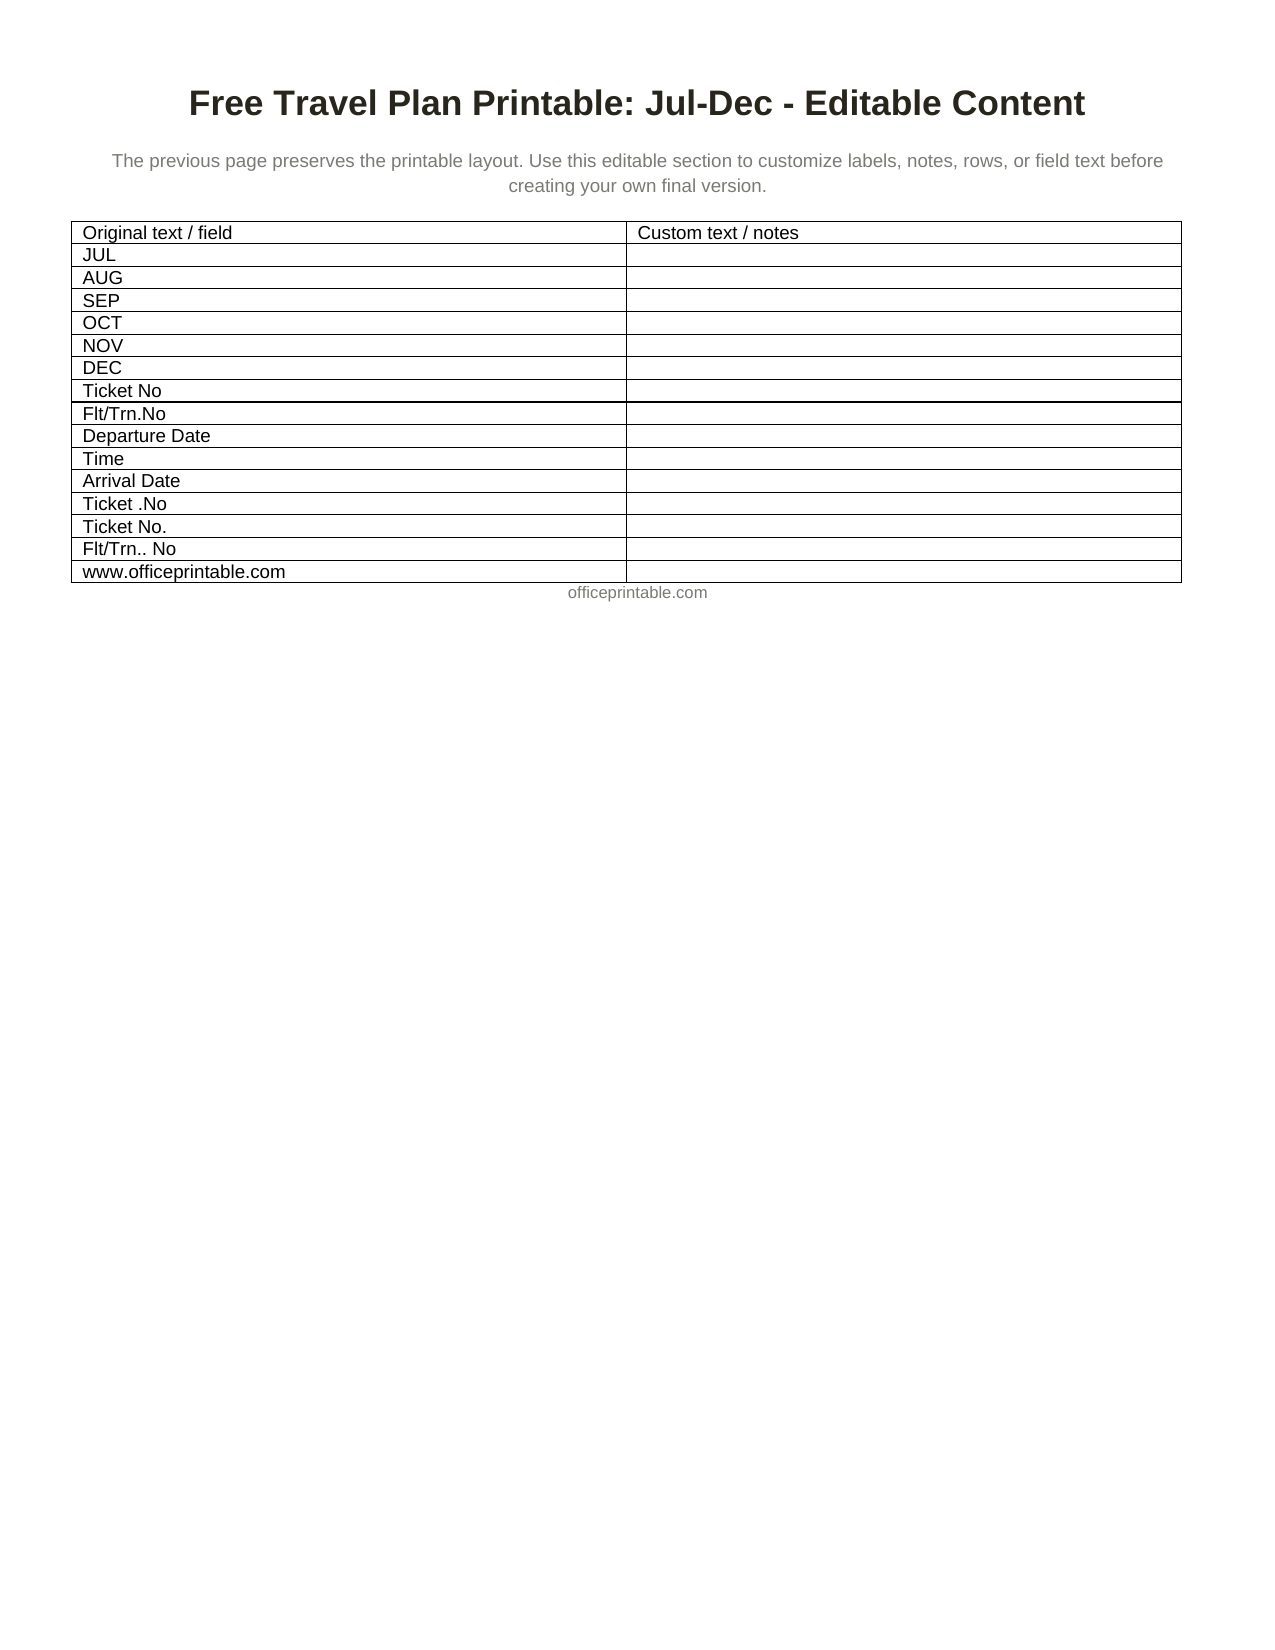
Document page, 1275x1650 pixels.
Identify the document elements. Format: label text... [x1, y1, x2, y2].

table_cell [627, 470, 1181, 492]
table_cell [627, 335, 1181, 356]
table_cell JUL [72, 244, 626, 266]
table_cell [627, 561, 1181, 582]
table_header Custom text / notes [627, 222, 1181, 243]
table_cell [627, 493, 1181, 514]
table_cell Arrival Date [72, 470, 626, 492]
table_cell Departure Date [72, 425, 626, 447]
table_cell [627, 448, 1181, 469]
table_cell [627, 312, 1181, 333]
table_cell Flt/Trn.. No [72, 538, 626, 559]
table_cell www.officeprintable.com [72, 561, 626, 582]
table_cell Flt/Trn.No [72, 403, 626, 424]
table_cell [627, 538, 1181, 559]
text The previous page preserves the printable layout. Use this editable section to customize labels, notes, rows, or field text before creating your own final version. [82, 150, 1192, 196]
table_cell AUG [72, 267, 626, 288]
text Free Travel Plan Printable: Jul-Dec - Editable Content [82, 82, 1192, 123]
table_cell [627, 380, 1181, 401]
table_cell [627, 515, 1181, 537]
table_cell [627, 267, 1181, 288]
table_cell [627, 244, 1181, 266]
table_cell [627, 289, 1181, 311]
table_cell DEC [72, 357, 626, 379]
table_cell [627, 425, 1181, 447]
text officeprintable.com [82, 583, 1192, 602]
table_cell Time [72, 448, 626, 469]
table_cell Ticket .No [72, 493, 626, 514]
table_header Original text / field [72, 222, 626, 243]
table_cell [627, 403, 1181, 424]
table_cell Ticket No [72, 380, 626, 401]
table_cell OCT [72, 312, 626, 333]
table_cell SEP [72, 289, 626, 311]
table_cell Ticket No. [72, 515, 626, 537]
table_cell [627, 357, 1181, 379]
table_cell NOV [72, 335, 626, 356]
